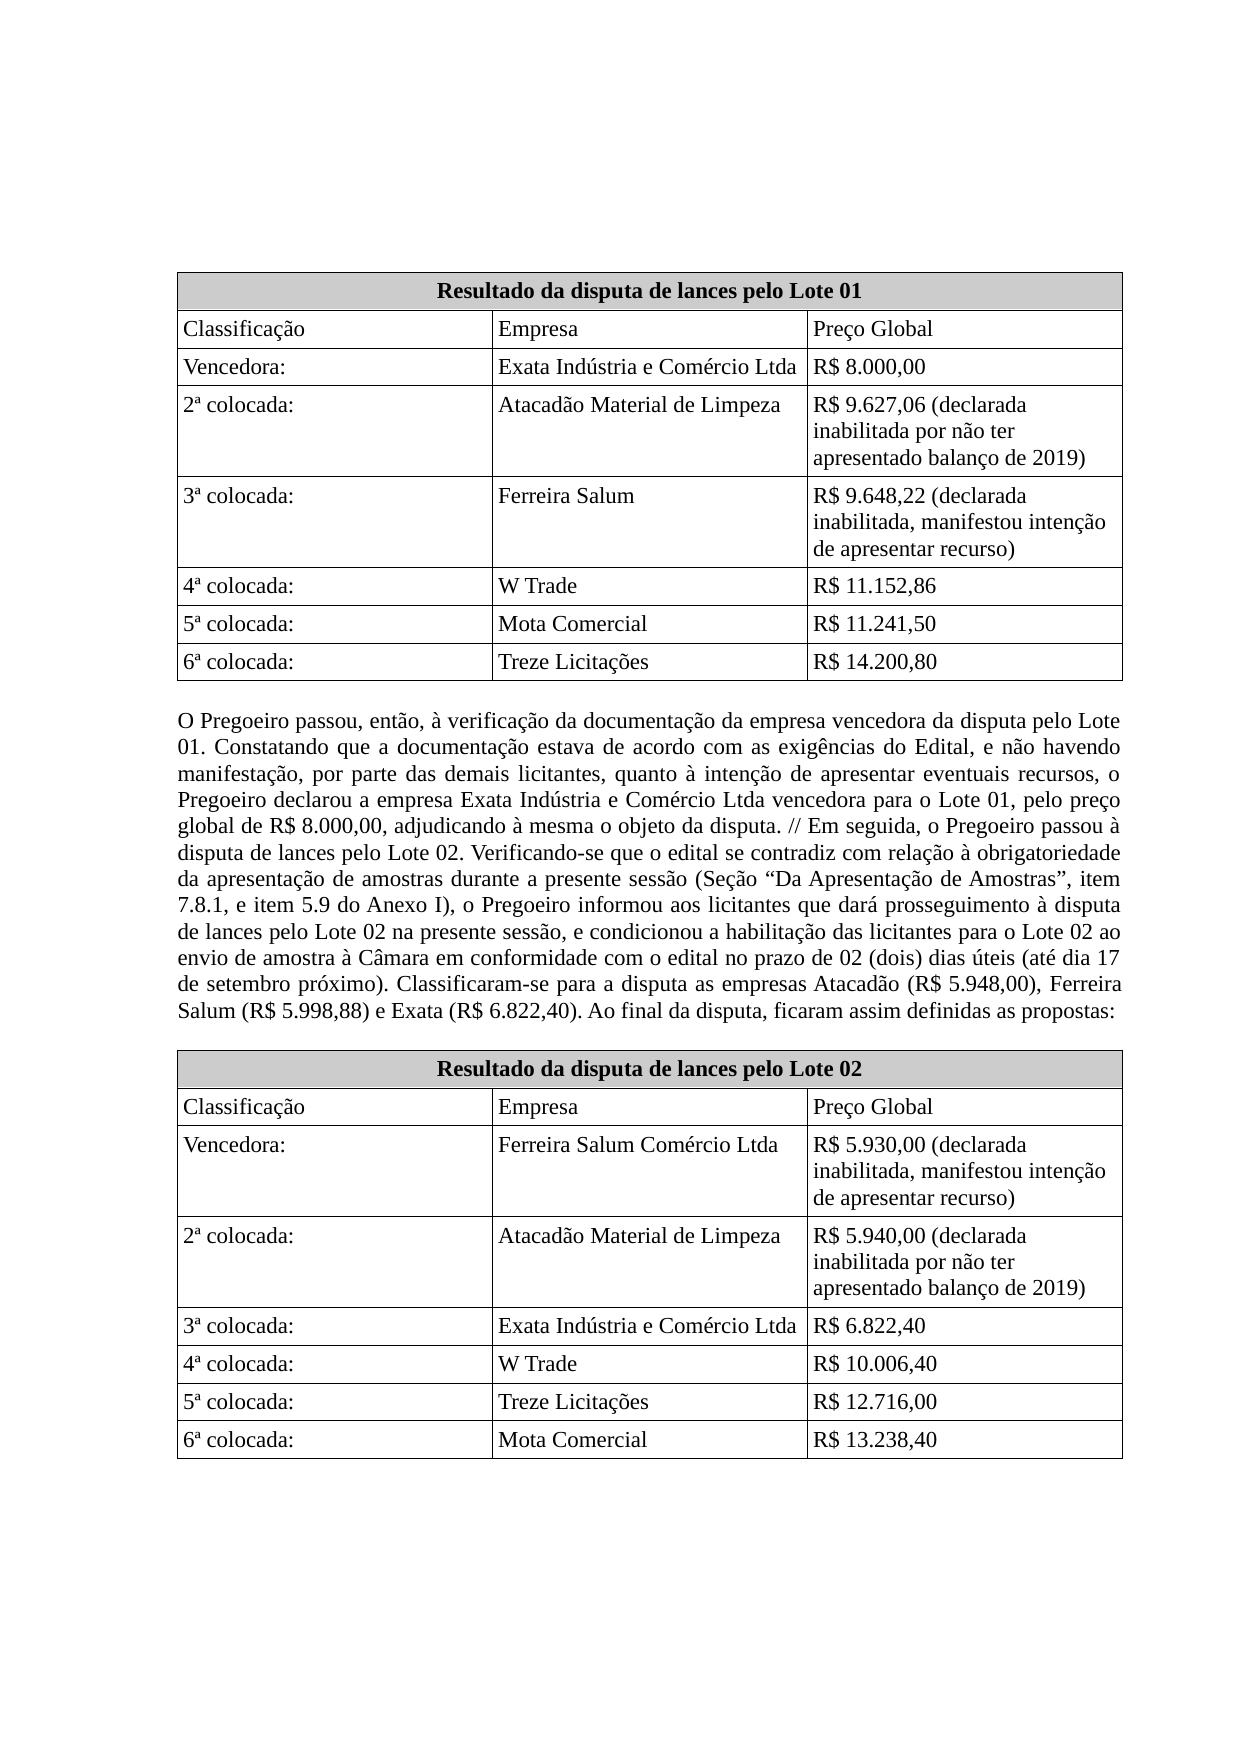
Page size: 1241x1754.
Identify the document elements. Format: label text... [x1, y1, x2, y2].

table_cell R$ 8.000,00 [808, 349, 1122, 385]
table_cell R$ 11.241,50 [808, 606, 1122, 642]
table_cell 6ª colocada: [178, 644, 492, 680]
table_cell R$ 13.238,40 [808, 1421, 1122, 1458]
table_cell R$ 5.940,00 (declarada inabilitada por não ter apresentado balanço de 2019) [808, 1217, 1122, 1307]
table_cell Mota Comercial [493, 606, 807, 642]
table_cell Empresa [493, 311, 807, 347]
table_cell R$ 6.822,40 [808, 1308, 1122, 1344]
table_cell R$ 14.200,80 [808, 644, 1122, 680]
text O Pregoeiro passou, então, à verificação da documentação da empresa vencedora da disputa pelo Lote 01. Constatando que a documentação estava de acordo com as exigências do Edital, e não havendo manifestação, por parte das demais licitantes, quanto à intenção de apresentar eventuais recursos, o Pregoeiro declarou a empresa Exata Indústria e Comércio Ltda vencedora para o Lote 01, pelo preço global de R$ 8.000,00, adjudicando à mesma o objeto da disputa. // Em seguida, o Pregoeiro passou à disputa de lances pelo Lote 02. Verificando-se que o edital se contradiz com relação à obrigatoriedade da apresentação de amostras durante a presente sessão (Seção “Da Apresentação de Amostras”, item 7.8.1, e item 5.9 do Anexo I), o Pregoeiro informou aos licitantes que dará prosseguimento à disputa de lances pelo Lote 02 na presente sessão, e condicionou a habilitação das licitantes para o Lote 02 ao envio de amostra à Câmara em conformidade com o edital no prazo de 02 (dois) dias úteis (até dia 17 de setembro próximo). Classificaram-se para a disputa as empresas Atacadão (R$ 5.948,00), Ferreira Salum (R$ 5.998,88) e Exata (R$ 6.822,40). Ao final da disputa, ficaram assim definidas as propostas: [177, 707, 1122, 1023]
table_cell Atacadão Material de Limpeza [493, 1217, 807, 1307]
table_cell R$ 12.716,00 [808, 1384, 1122, 1420]
table_cell 5ª colocada: [178, 1384, 492, 1420]
table_header Resultado da disputa de lances pelo Lote 01 [178, 273, 1122, 309]
table_cell 2ª colocada: [178, 1217, 492, 1307]
table_cell 3ª colocada: [178, 477, 492, 567]
table_cell Ferreira Salum Comércio Ltda [493, 1126, 807, 1216]
table_header Resultado da disputa de lances pelo Lote 02 [178, 1051, 1122, 1087]
table_cell R$ 9.648,22 (declarada inabilitada, manifestou intenção de apresentar recurso) [808, 477, 1122, 567]
table_cell Treze Licitações [493, 644, 807, 680]
table_cell R$ 5.930,00 (declarada inabilitada, manifestou intenção de apresentar recurso) [808, 1126, 1122, 1216]
table_cell Preço Global [808, 311, 1122, 347]
table_cell Mota Comercial [493, 1421, 807, 1458]
table_cell Empresa [493, 1089, 807, 1125]
table_cell 4ª colocada: [178, 568, 492, 604]
table_cell W Trade [493, 568, 807, 604]
table_cell Classificação [178, 311, 492, 347]
table_cell R$ 10.006,40 [808, 1346, 1122, 1382]
table_cell 4ª colocada: [178, 1346, 492, 1382]
table_cell Vencedora: [178, 1126, 492, 1216]
table_cell 2ª colocada: [178, 386, 492, 476]
table_cell Preço Global [808, 1089, 1122, 1125]
table_cell R$ 11.152,86 [808, 568, 1122, 604]
table_cell Ferreira Salum [493, 477, 807, 567]
table_cell Treze Licitações [493, 1384, 807, 1420]
table_cell Exata Indústria e Comércio Ltda [493, 1308, 807, 1344]
table_cell 3ª colocada: [178, 1308, 492, 1344]
table_cell Vencedora: [178, 349, 492, 385]
table_cell Exata Indústria e Comércio Ltda [493, 349, 807, 385]
table_cell 6ª colocada: [178, 1421, 492, 1458]
table_cell Atacadão Material de Limpeza [493, 386, 807, 476]
table_cell Classificação [178, 1089, 492, 1125]
table_cell R$ 9.627,06 (declarada inabilitada por não ter apresentado balanço de 2019) [808, 386, 1122, 476]
table_cell W Trade [493, 1346, 807, 1382]
table_cell 5ª colocada: [178, 606, 492, 642]
